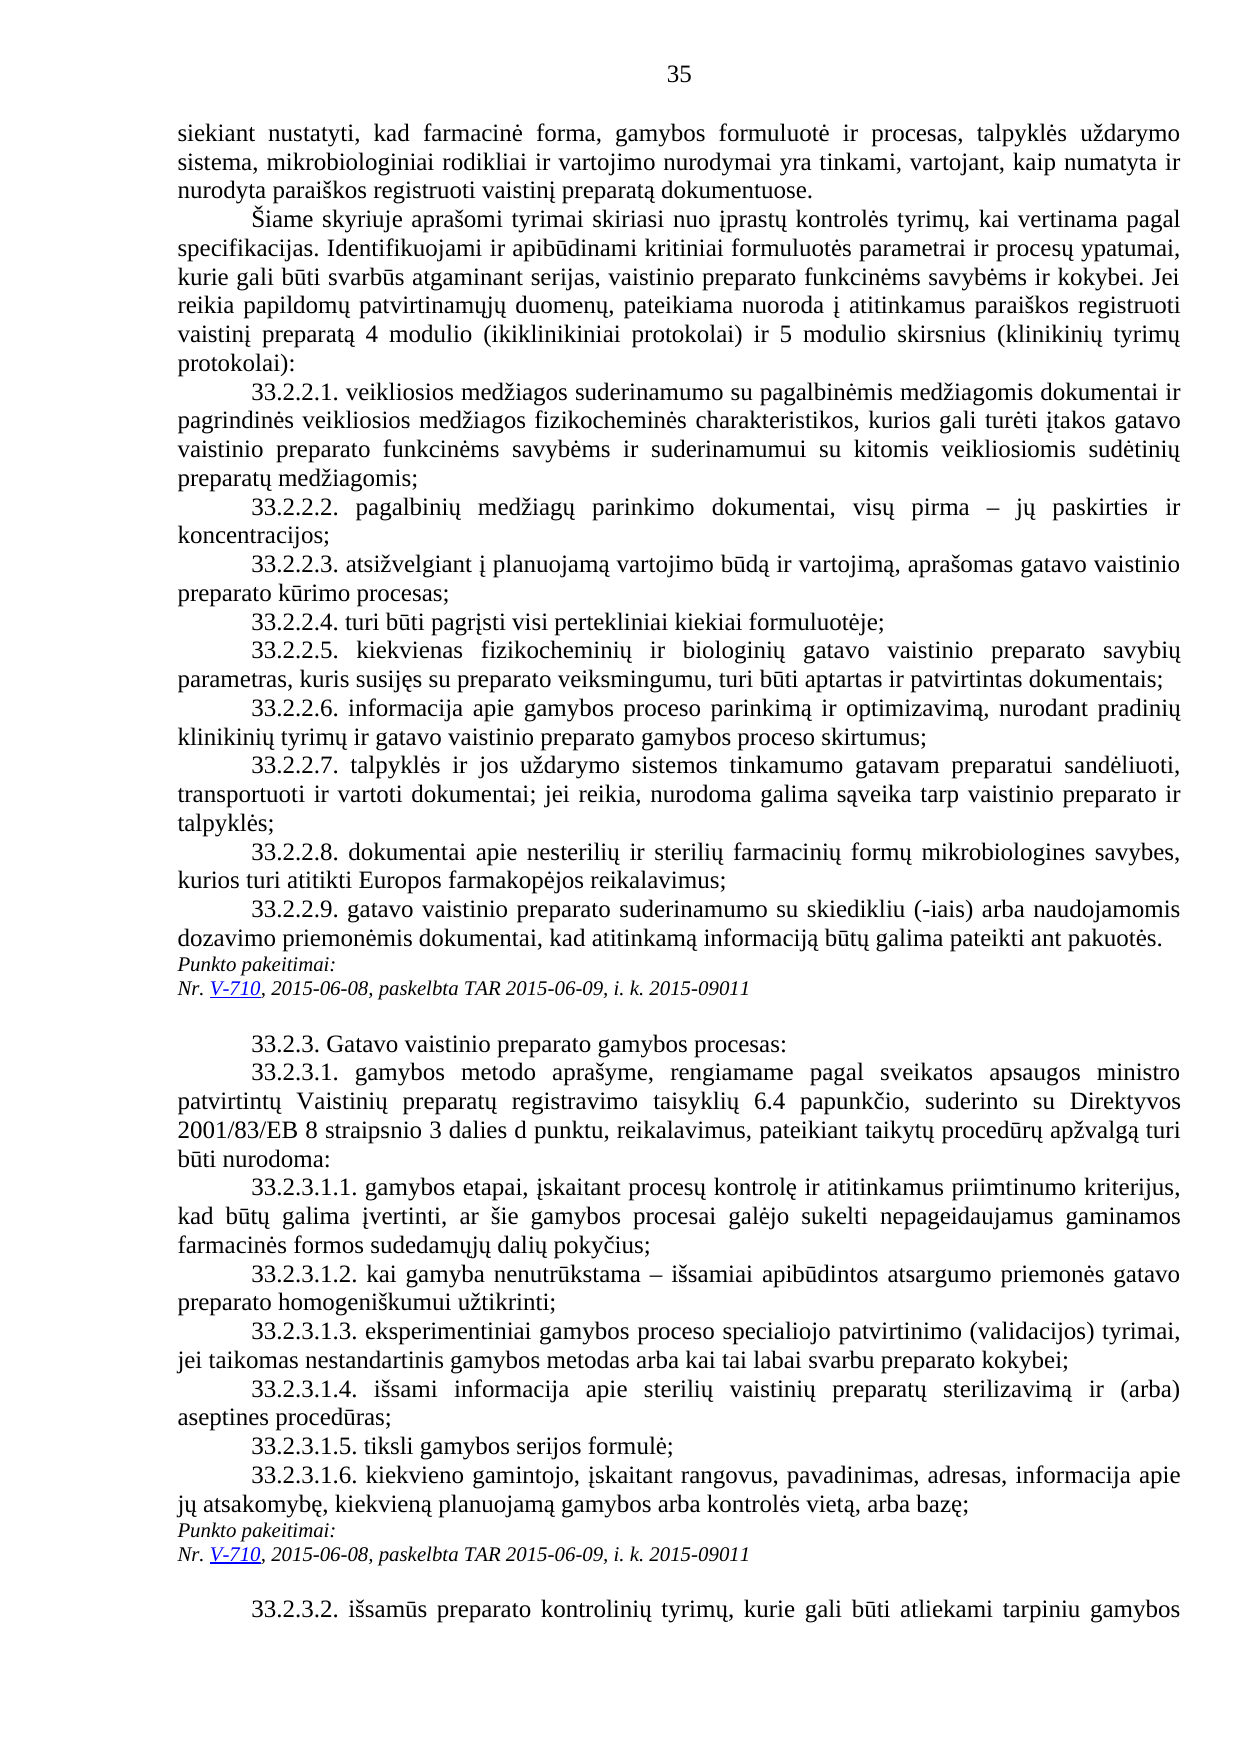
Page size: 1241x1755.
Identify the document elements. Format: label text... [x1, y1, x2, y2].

text Nr. V-710, 2015-06-08, paskelbta TAR 2015-06-09, i. k. 2015-09011 [177, 1542, 1181, 1566]
text siekiant nustatyti, kad farmacinė forma, gamybos formuluotė ir procesas, talpyklės uždarymo sistema, mikrobiologiniai rodikliai ir vartojimo nurodymai yra tinkami, vartojant, kaip numatyta ir nurodyta paraiškos registruoti vaistinį preparatą dokumentuose. [177, 118, 1181, 204]
text 33.2.2.4. turi būti pagrįsti visi pertekliniai kiekiai formuluotėje; [177, 607, 1181, 636]
text Šiame skyriuje aprašomi tyrimai skiriasi nuo įprastų kontrolės tyrimų, kai vertinama pagal specifikacijas. Identifikuojami ir apibūdinami kritiniai formuluotės parametrai ir procesų ypatumai, kurie gali būti svarbūs atgaminant serijas, vaistinio preparato funkcinėms savybėms ir kokybei. Jei reikia papildomų patvirtinamųjų duomenų, pateikiama nuoroda į atitinkamus paraiškos registruoti vaistinį preparatą 4 modulio (ikiklinikiniai protokolai) ir 5 modulio skirsnius (klinikinių tyrimų protokolai): [177, 204, 1181, 377]
text 33.2.3.1.6. kiekvieno gamintojo, įskaitant rangovus, pavadinimas, adresas, informacija apie jų atsakomybę, kiekvieną planuojamą gamybos arba kontrolės vietą, arba bazę; [177, 1460, 1181, 1517]
text 33.2.2.6. informacija apie gamybos proceso parinkimą ir optimizavimą, nurodant pradinių klinikinių tyrimų ir gatavo vaistinio preparato gamybos proceso skirtumus; [177, 693, 1181, 751]
text 33.2.3.1.1. gamybos etapai, įskaitant procesų kontrolę ir atitinkamus priimtinumo kriterijus, kad būtų galima įvertinti, ar šie gamybos procesai galėjo sukelti nepageidaujamus gaminamos farmacinės formos sudedamųjų dalių pokyčius; [177, 1172, 1181, 1259]
text Punkto pakeitimai: [177, 1517, 1181, 1542]
text 33.2.2.5. kiekvienas fizikocheminių ir biologinių gatavo vaistinio preparato savybių parametras, kuris susijęs su preparato veiksmingumu, turi būti aptartas ir patvirtintas dokumentais; [177, 636, 1181, 693]
text 33.2.2.1. veikliosios medžiagos suderinamumo su pagalbinėmis medžiagomis dokumentai ir pagrindinės veikliosios medžiagos fizikocheminės charakteristikos, kurios gali turėti įtakos gatavo vaistinio preparato funkcinėms savybėms ir suderinamumui su kitomis veikliosiomis sudėtinių preparatų medžiagomis; [177, 377, 1181, 492]
text 33.2.3.2. išsamūs preparato kontrolinių tyrimų, kurie gali būti atliekami tarpiniu gamybos [177, 1594, 1181, 1623]
text 33.2.3.1. gamybos metodo aprašyme, rengiamame pagal sveikatos apsaugos ministro patvirtintų Vaistinių preparatų registravimo taisyklių 6.4 papunkčio, suderinto su Direktyvos 2001/83/EB 8 straipsnio 3 dalies d punktu, reikalavimus, pateikiant taikytų procedūrų apžvalgą turi būti nurodoma: [177, 1057, 1181, 1172]
text 33.2.3.1.5. tiksli gamybos serijos formulė; [177, 1431, 1181, 1460]
text 33.2.2.9. gatavo vaistinio preparato suderinamumo su skiedikliu (-iais) arba naudojamomis dozavimo priemonėmis dokumentai, kad atitinkamą informaciją būtų galima pateikti ant pakuotės. [177, 894, 1181, 952]
text 33.2.2.3. atsižvelgiant į planuojamą vartojimo būdą ir vartojimą, aprašomas gatavo vaistinio preparato kūrimo procesas; [177, 549, 1181, 607]
text 33.2.3.1.2. kai gamyba nenutrūkstama – išsamiai apibūdintos atsargumo priemonės gatavo preparato homogeniškumui užtikrinti; [177, 1259, 1181, 1316]
text 33.2.3.1.4. išsami informacija apie sterilių vaistinių preparatų sterilizavimą ir (arba) aseptines procedūras; [177, 1374, 1181, 1431]
text 33.2.2.7. talpyklės ir jos uždarymo sistemos tinkamumo gatavam preparatui sandėliuoti, transportuoti ir vartoti dokumentai; jei reikia, nurodoma galima sąveika tarp vaistinio preparato ir talpyklės; [177, 751, 1181, 837]
text 33.2.2.2. pagalbinių medžiagų parinkimo dokumentai, visų pirma – jų paskirties ir koncentracijos; [177, 492, 1181, 549]
text 33.2.3. Gatavo vaistinio preparato gamybos procesas: [177, 1029, 1181, 1057]
text Nr. V-710, 2015-06-08, paskelbta TAR 2015-06-09, i. k. 2015-09011 [177, 976, 1181, 1000]
text 33.2.3.1.3. eksperimentiniai gamybos proceso specialiojo patvirtinimo (validacijos) tyrimai, jei taikomas nestandartinis gamybos metodas arba kai tai labai svarbu preparato kokybei; [177, 1316, 1181, 1374]
text 33.2.2.8. dokumentai apie nesterilių ir sterilių farmacinių formų mikrobiologines savybes, kurios turi atitikti Europos farmakopėjos reikalavimus; [177, 837, 1181, 894]
text Punkto pakeitimai: [177, 952, 1181, 976]
